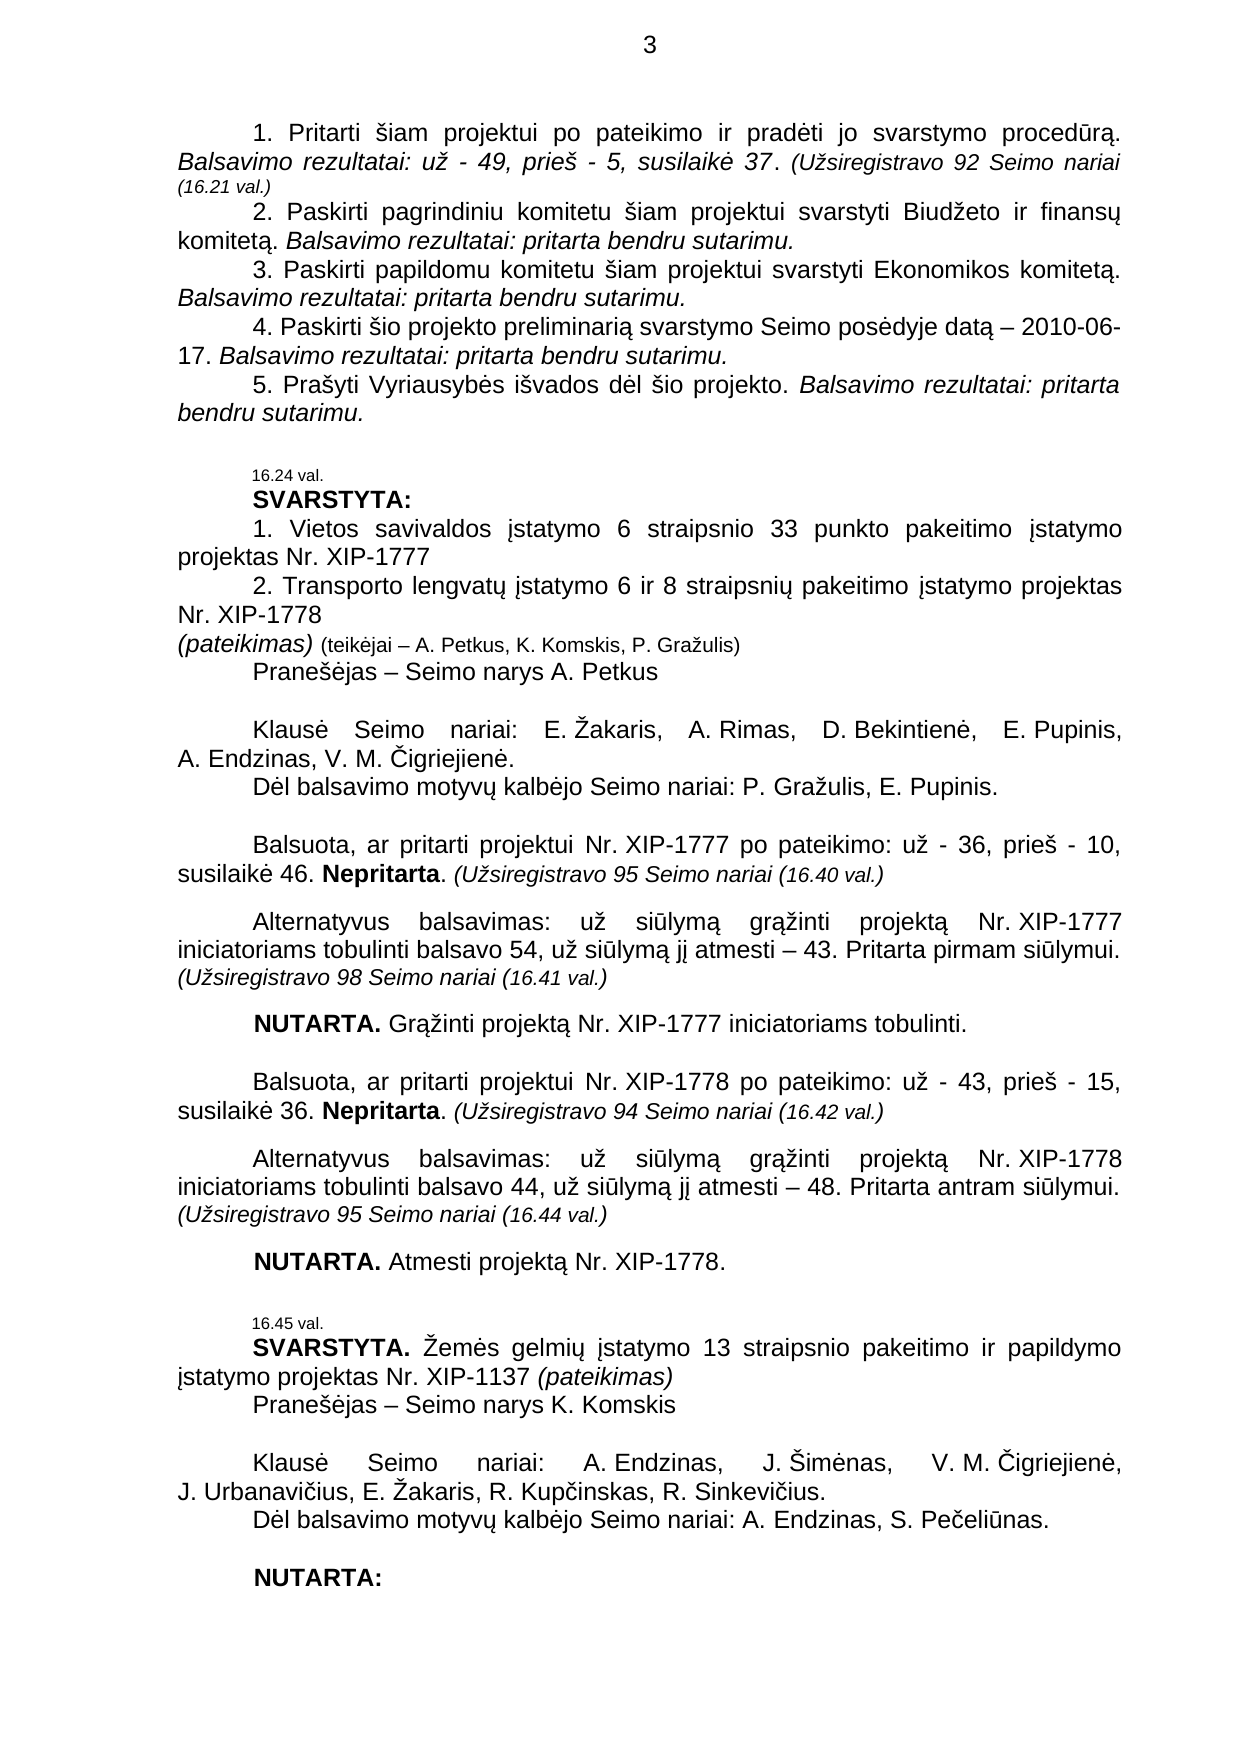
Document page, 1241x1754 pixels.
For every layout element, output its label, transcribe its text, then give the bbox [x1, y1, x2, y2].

text 2. Paskirti pagrindiniu komitetu šiam projektui svarstyti Biudžeto ir finansų komitetą. Balsavimo rezultatai: pritarta bendru sutarimu. [177, 197, 1122, 255]
text 5. Prašyti Vyriausybės išvados dėl šio projekto. Balsavimo rezultatai: pritarta bendru sutarimu. [177, 370, 1122, 427]
text Balsuota, ar pritarti projektui Nr. XIP-1778 po pateikimo: už - 43, prieš - 15, susilaikė 36. Nepritarta. (Užsiregistravo 94 Seimo nariai (16.42 val.) [177, 1067, 1122, 1124]
text Klausė Seimo nariai: E. Žakaris, A. Rimas, D. Bekintienė, E. Pupinis, A. Endzinas, V. M. Čigriejienė. [177, 715, 1122, 772]
text Klausė Seimo nariai: A. Endzinas, J. Šimėnas, V. M. Čigriejienė, J. Urbanavičius, E. Žakaris, R. Kupčinskas, R. Sinkevičius. [177, 1448, 1122, 1506]
text Pranešėjas – Seimo narys A. Petkus [177, 657, 1122, 686]
text 16.24 val. [177, 466, 1122, 485]
text NUTARTA. Atmesti projektą Nr. XIP-1778. [177, 1247, 1122, 1275]
text Balsuota, ar pritarti projektui Nr. XIP-1777 po pateikimo: už - 36, prieš - 10, susilaikė 46. Nepritarta. (Užsiregistravo 95 Seimo nariai (16.40 val.) [177, 830, 1122, 887]
text Alternatyvus balsavimas: už siūlymą grąžinti projektą Nr. XIP-1777 iniciatoriams tobulinti balsavo 54, už siūlymą jį atmesti – 43. Pritarta pirmam siūlymui. (Užsiregistravo 98 Seimo nariai (16.41 val.) [177, 906, 1122, 990]
text 2. Transporto lengvatų įstatymo 6 ir 8 straipsnių pakeitimo įstatymo projektas Nr. XIP-1778 [177, 571, 1122, 628]
text Pranešėjas – Seimo narys K. Komskis [177, 1391, 1122, 1419]
text 3. Paskirti papildomu komitetu šiam projektui svarstyti Ekonomikos komitetą. Balsavimo rezultatai: pritarta bendru sutarimu. [177, 255, 1122, 312]
text 1. Vietos savivaldos įstatymo 6 straipsnio 33 punkto pakeitimo įstatymo projektas Nr. XIP-1777 [177, 513, 1122, 571]
text NUTARTA. Grąžinti projektą Nr. XIP-1777 iniciatoriams tobulinti. [177, 1009, 1122, 1038]
text Dėl balsavimo motyvų kalbėjo Seimo nariai: P. Gražulis, E. Pupinis. [177, 772, 1122, 801]
text 1. Pritarti šiam projektui po pateikimo ir pradėti jo svarstymo procedūrą. Balsavimo rezultatai: už - 49, prieš - 5, susilaikė 37. (Užsiregistravo 92 Seimo nariai (16.21 val.) [177, 118, 1122, 197]
text SVARSTYTA. Žemės gelmių įstatymo 13 straipsnio pakeitimo ir papildymo įstatymo projektas Nr. XIP-1137 (pateikimas) [177, 1333, 1122, 1391]
text NUTARTA: [177, 1563, 1122, 1592]
text 16.45 val. [177, 1314, 1122, 1333]
text 4. Paskirti šio projekto preliminarią svarstymo Seimo posėdyje datą – 2010-06-17. Balsavimo rezultatai: pritarta bendru sutarimu. [177, 312, 1122, 370]
text Dėl balsavimo motyvų kalbėjo Seimo nariai: A. Endzinas, S. Pečeliūnas. [177, 1506, 1122, 1534]
text SVARSTYTA: [177, 485, 1122, 513]
text (pateikimas) (teikėjai – A. Petkus, K. Komskis, P. Gražulis) [177, 628, 1122, 657]
text Alternatyvus balsavimas: už siūlymą grąžinti projektą Nr. XIP-1778 iniciatoriams tobulinti balsavo 44, už siūlymą jį atmesti – 48. Pritarta antram siūlymui. (Užsiregistravo 95 Seimo nariai (16.44 val.) [177, 1144, 1122, 1227]
